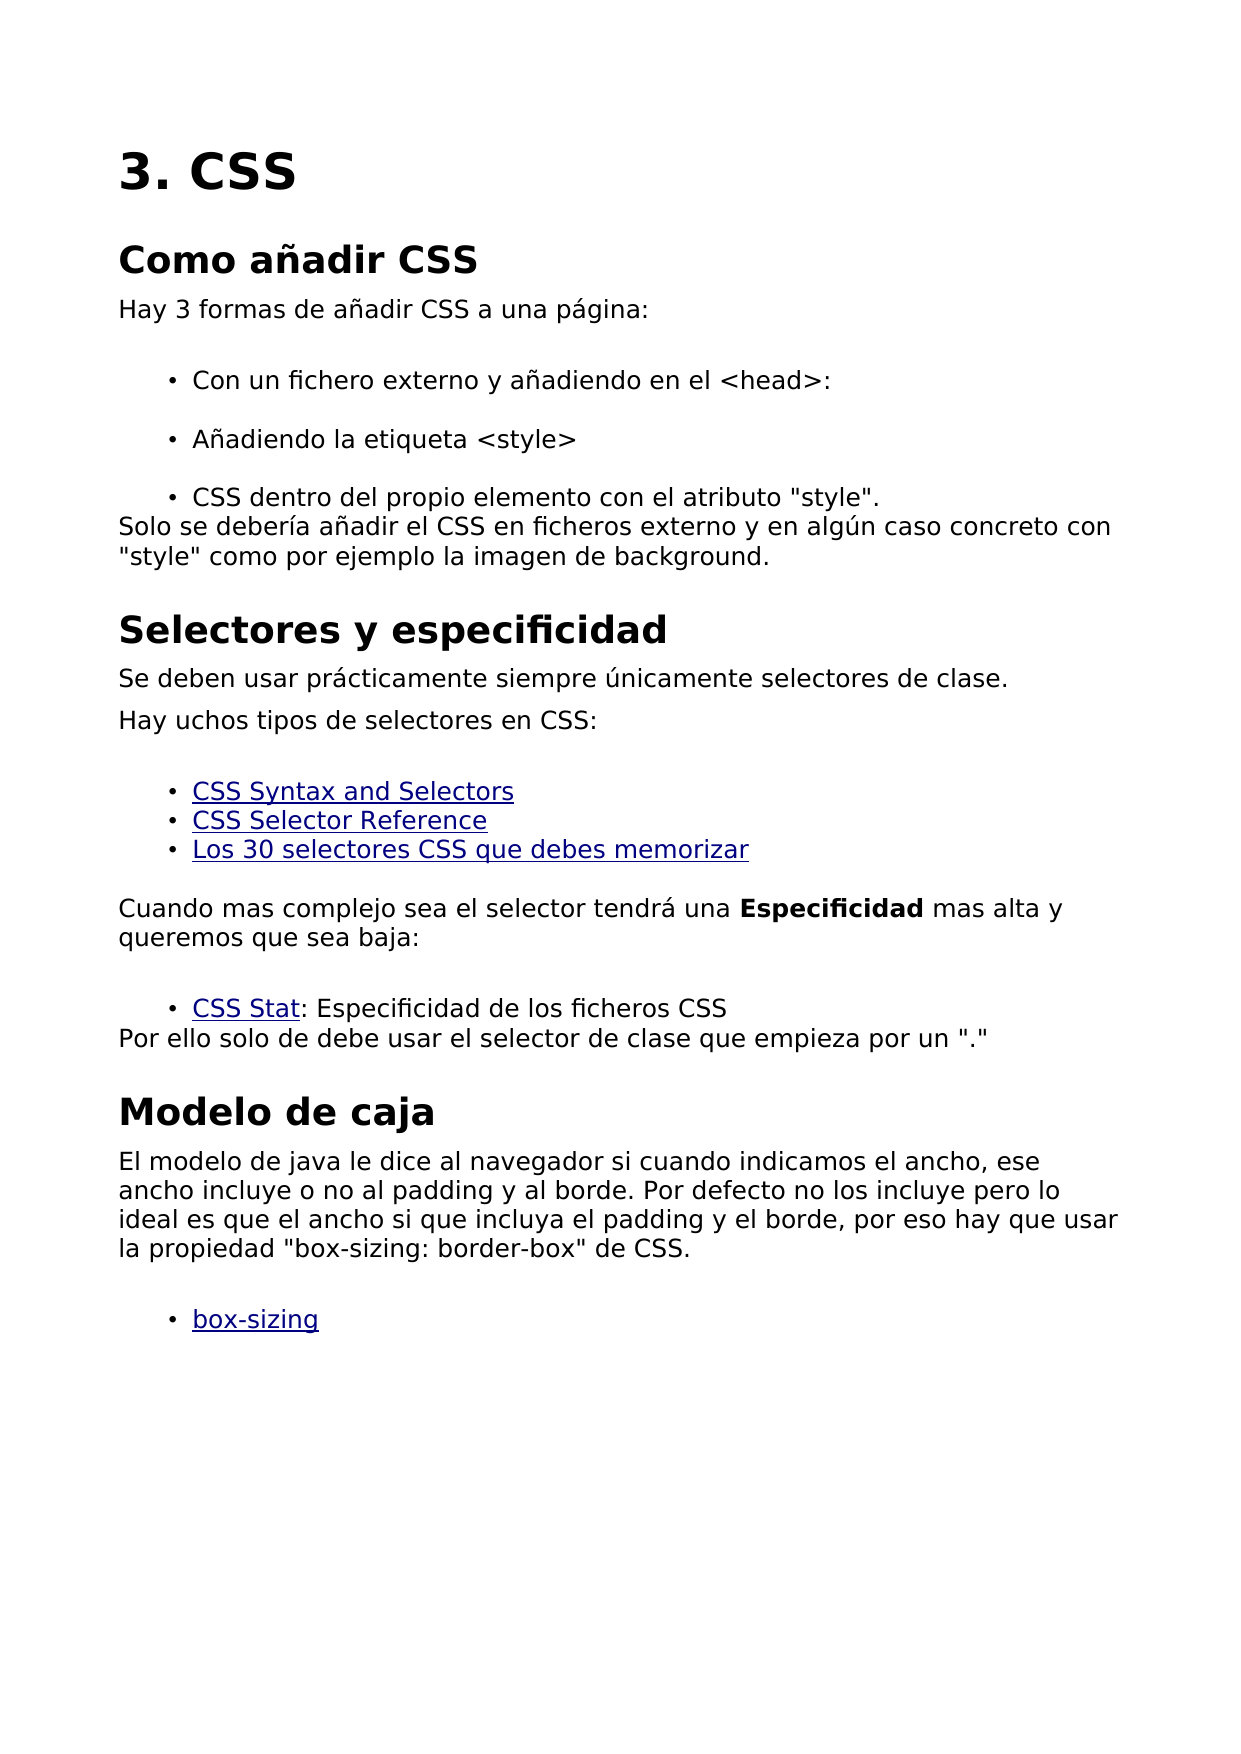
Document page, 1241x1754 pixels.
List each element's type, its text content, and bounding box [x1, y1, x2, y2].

text Hay 3 formas de añadir CSS a una página: [118, 295, 1122, 324]
list box-sizing [177, 1305, 1122, 1334]
list CSS Syntax and Selectors [177, 777, 1122, 807]
text Hay uchos tipos de selectores en CSS: [118, 706, 1122, 735]
subtitle Como añadir CSS [118, 239, 1122, 282]
list Añadiendo la etiqueta <style> [177, 425, 1122, 454]
list Los 30 selectores CSS que debes memorizar [177, 836, 1122, 865]
subtitle 3. CSS [118, 143, 1122, 201]
text Solo se debería añadir el CSS en ficheros externo y en algún caso concreto con "style" como por ejemplo la imagen de background. [118, 513, 1122, 571]
text Por ello solo de debe usar el selector de clase que empieza por un "." [118, 1024, 1122, 1053]
list Con un fichero externo y añadiendo en el <head>: [177, 366, 1122, 395]
list CSS Stat: Especificidad de los ficheros CSS [177, 995, 1122, 1024]
subtitle Selectores y especificidad [118, 608, 1122, 652]
list CSS dentro del propio elemento con el atributo "style". [177, 483, 1122, 513]
text Se deben usar prácticamente siempre únicamente selectores de clase. [118, 664, 1122, 694]
text El modelo de java le dice al navegador si cuando indicamos el ancho, ese ancho incluye o no al padding y al borde. Por defecto no los incluye pero lo ideal es que el ancho si que incluya el padding y el borde, por eso hay que usar la propiedad "box-sizing: border-box" de CSS. [118, 1147, 1122, 1263]
list CSS Selector Reference [177, 807, 1122, 836]
subtitle Modelo de caja [118, 1091, 1122, 1134]
text Cuando mas complejo sea el selector tendrá una Especificidad mas alta y queremos que sea baja: [118, 894, 1122, 953]
